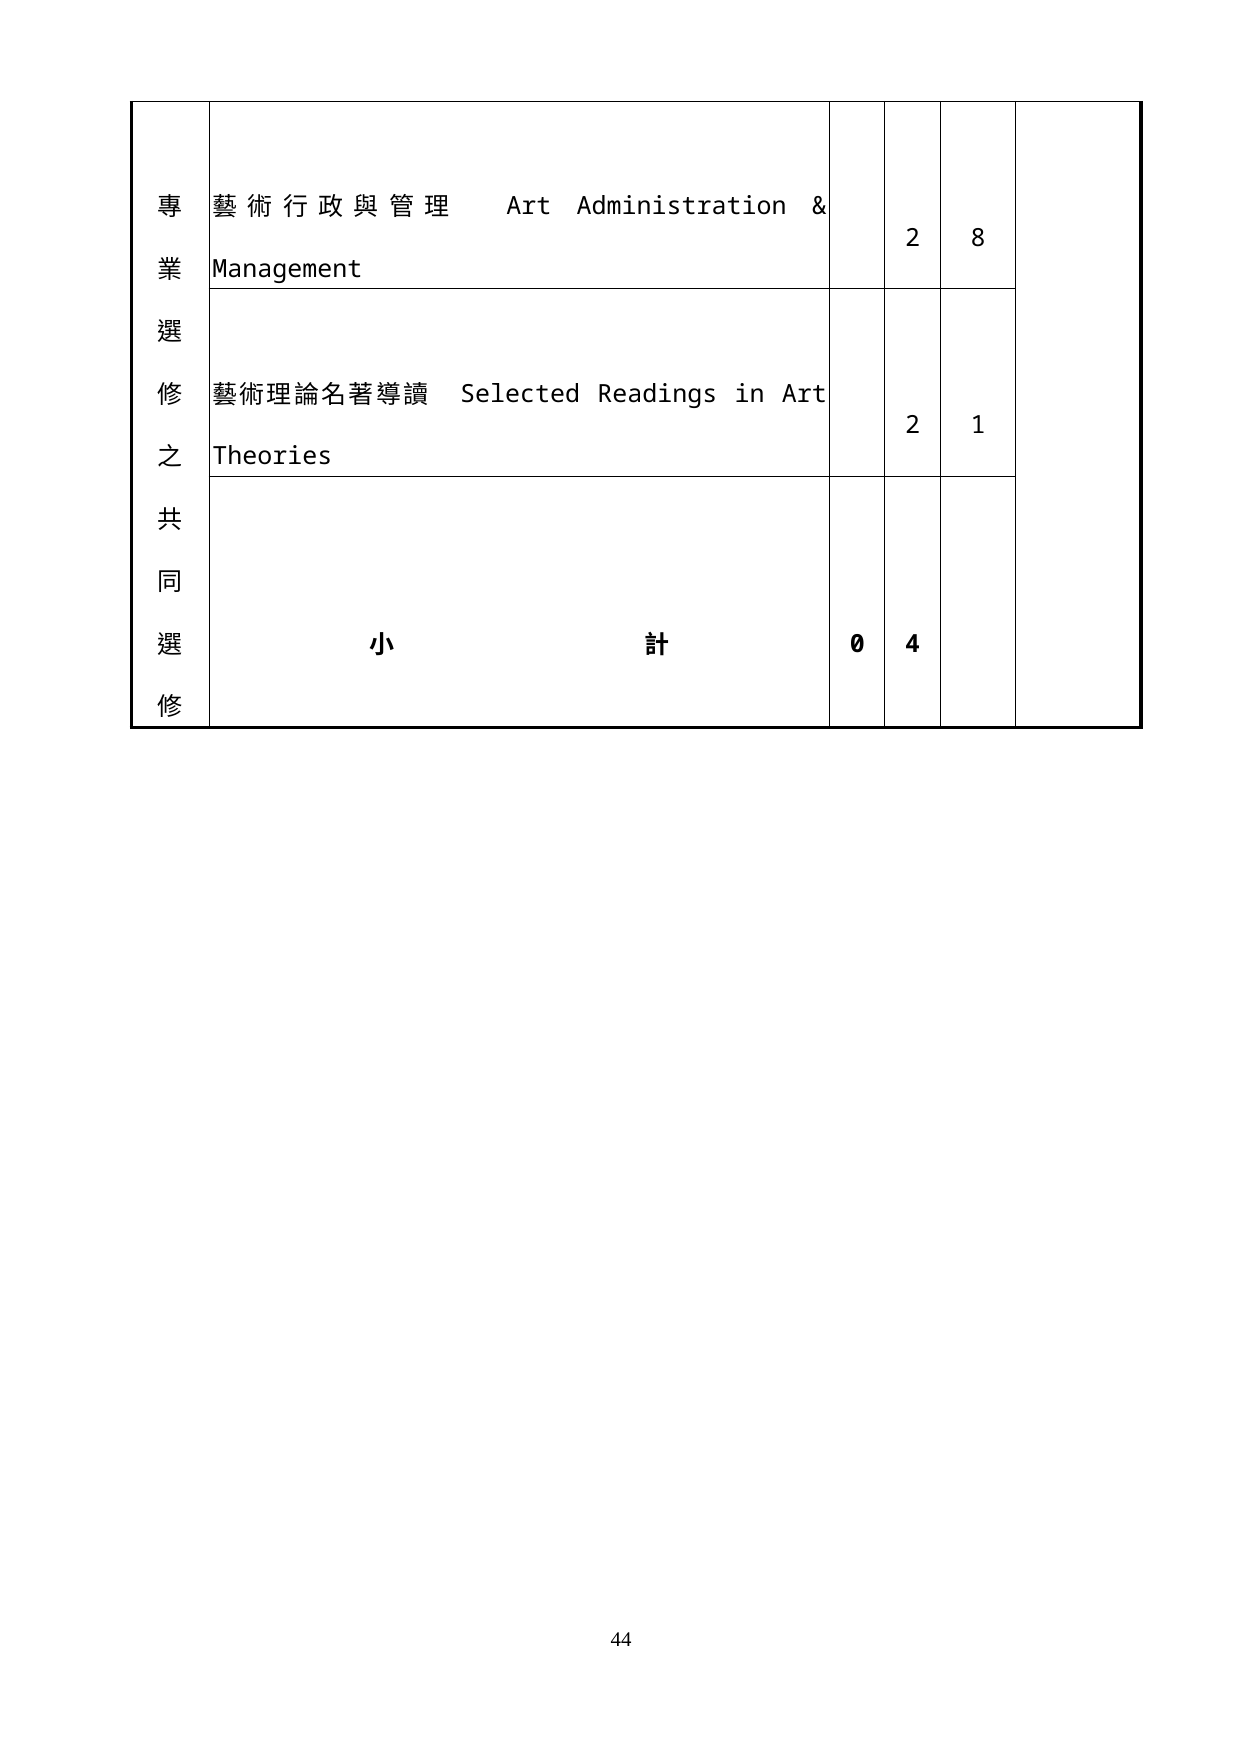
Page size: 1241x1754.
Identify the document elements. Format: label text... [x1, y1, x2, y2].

table_cell [941, 477, 1015, 726]
table_cell 4 [885, 477, 940, 726]
table_cell 8 [941, 102, 1015, 288]
table_cell 專業選修之共同選修 [133, 102, 209, 726]
table_cell [830, 102, 884, 288]
table_cell 2 [885, 102, 940, 288]
table_cell 1 [941, 289, 1015, 476]
table_cell 小計 [210, 477, 829, 726]
table_cell 藝術行政與管理 Art Administration & Management [210, 102, 829, 288]
table_cell 2 [885, 289, 940, 476]
table_cell 藝術理論名著導讀 Selected Readings in Art Theories [210, 289, 829, 476]
table_cell 0 [830, 477, 884, 726]
table_cell [1016, 102, 1139, 726]
table_cell [830, 289, 884, 476]
